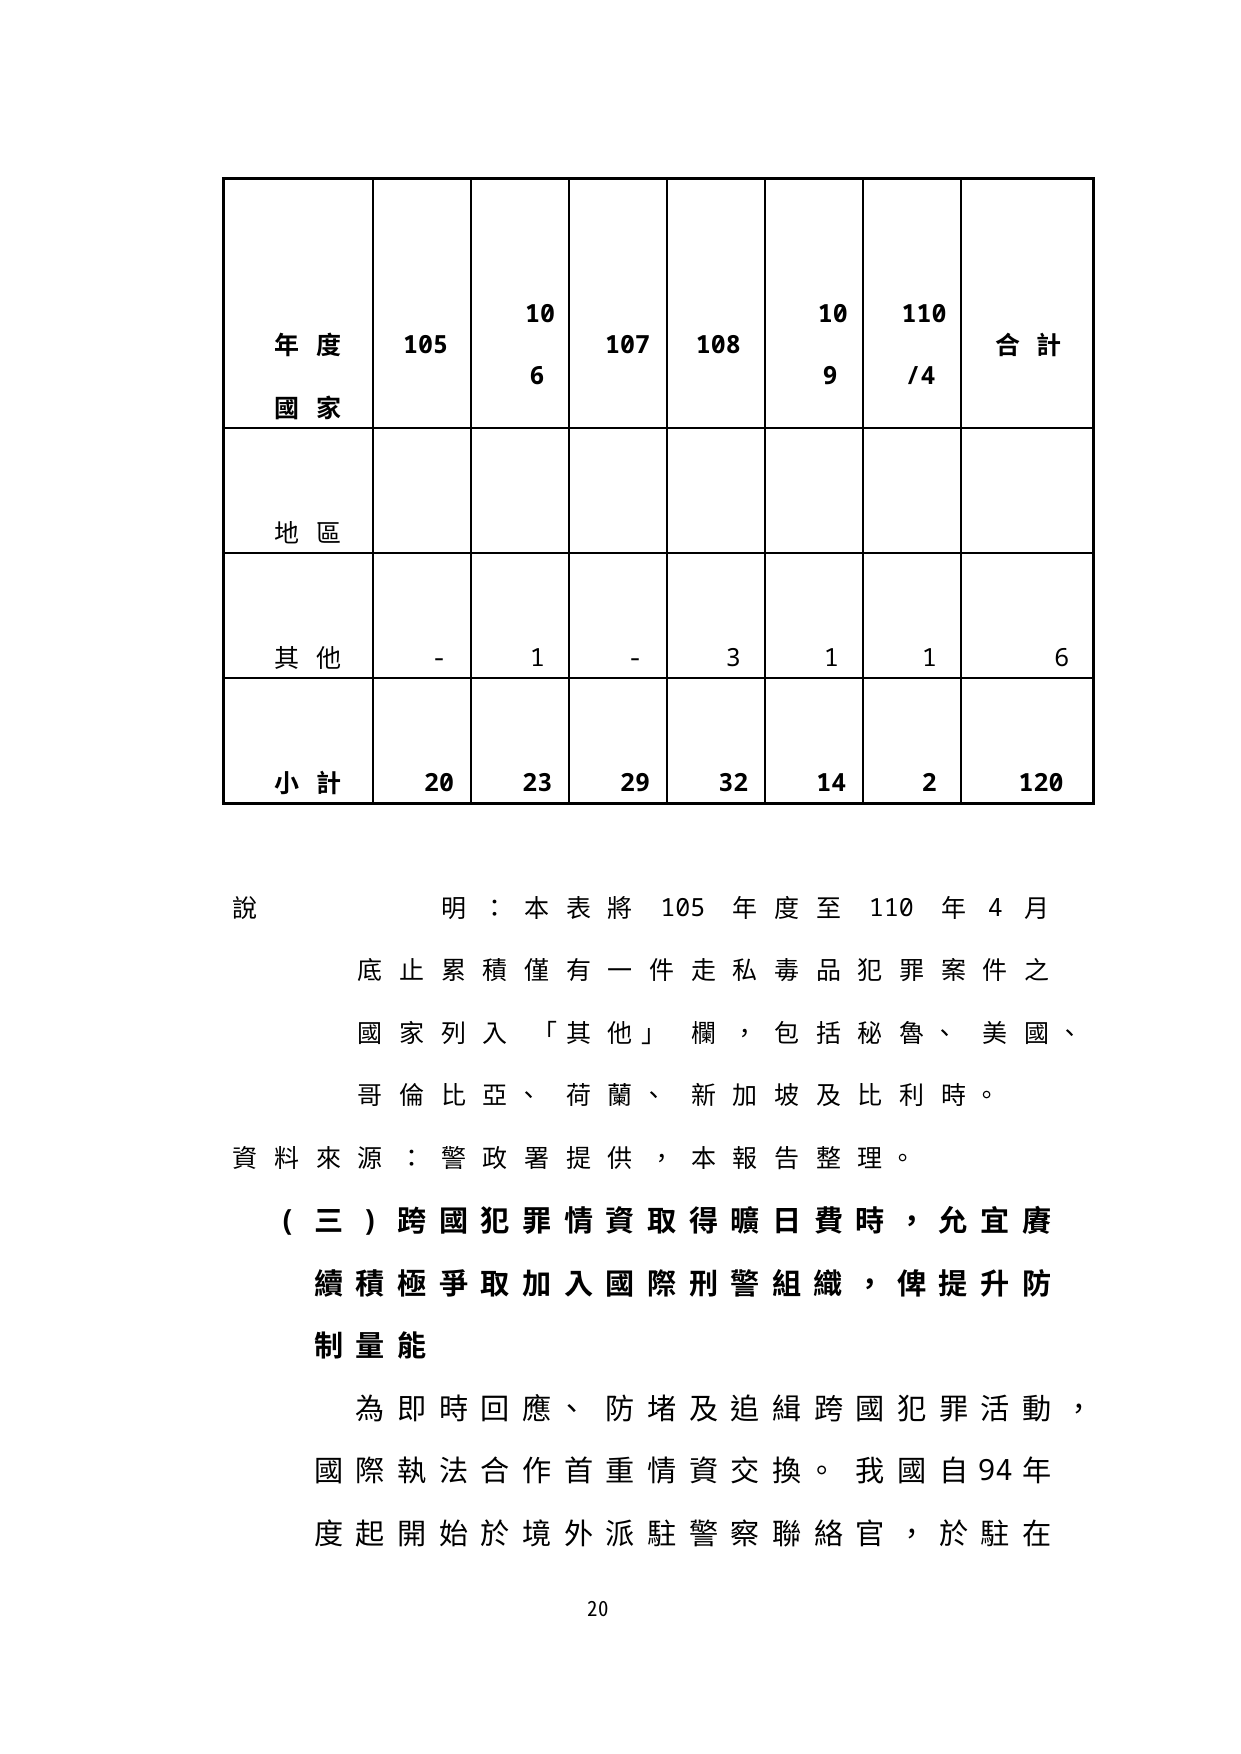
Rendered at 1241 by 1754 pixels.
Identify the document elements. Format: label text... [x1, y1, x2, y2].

table_header 年度 國家 [225, 180, 372, 427]
table_cell [962, 429, 1092, 552]
text 為即時回應、防堵及追緝跨國犯罪活動，國際執法合作首重情資交換。我國自94年度起開始於境外派駐警察聯絡官，於駐在國擔任即時溝通平臺，辦理現地即時情資交換、遇案協調當地有關機關及後續遣返作業等。據警政署說明，若於未派駐外警察聯絡官之國家偵辦重大跨國刑案，實務上係透過外交部駐外館處代轉當地國警方，由該署建立窗口後派遣任務型聯絡官進行情資交換，共同打擊犯罪，然因案件層轉曠日費時，往往失去偵辦契機。據該署統計，近年來有派駐外警察聯絡官之國家，取得合作國家情資之時間，平均為1天至10天，反觀未派駐外警察聯絡官之國家，時間則增加為10天至60天，除增加更長等待時間外，另有多起案件最終未能獲得對方國之回應，偵查程序被迫停止辦理。惟截至110年4月底止，我國僅於泰國、菲律賓及越南等13個駐點派駐警察聯絡官，在國人於境外犯罪情況日趨增加之情況下，跨國犯罪防制及國際執法合作亦趨困難。 [271, 1365, 1058, 1552]
table_cell 地區 [225, 429, 372, 552]
table_cell [570, 429, 666, 552]
table_cell 20 [374, 679, 470, 802]
table_cell 120 [962, 679, 1092, 802]
table_header 合計 [962, 180, 1092, 427]
table_cell 1 [864, 554, 960, 677]
table_header 108 [668, 180, 764, 427]
table_cell [374, 429, 470, 552]
table_header 106 [472, 180, 568, 427]
table_cell 3 [668, 554, 764, 677]
text 說 明：本表將105年度至110年4月底止累積僅有一件走私毒品犯罪案件之國家列入「其他」欄，包括秘魯、美國、哥倫比亞、荷蘭、新加坡及比利時。 [212, 865, 1072, 1115]
text 資料來源：警政署提供，本報告整理。 [212, 1115, 1058, 1177]
table_header 107 [570, 180, 666, 427]
table_cell - [570, 554, 666, 677]
table_cell [766, 429, 862, 552]
table_cell 29 [570, 679, 666, 802]
table_cell 23 [472, 679, 568, 802]
table_cell 32 [668, 679, 764, 802]
table_cell 6 [962, 554, 1092, 677]
table_cell [864, 429, 960, 552]
table_cell 1 [766, 554, 862, 677]
table_cell [472, 429, 568, 552]
table_header 109 [766, 180, 862, 427]
table_cell 2 [864, 679, 960, 802]
table_cell [668, 429, 764, 552]
table_cell 其他 [225, 554, 372, 677]
table_header 105 [374, 180, 470, 427]
table_cell 1 [472, 554, 568, 677]
table_cell - [374, 554, 470, 677]
text (三)跨國犯罪情資取得曠日費時，允宜賡續積極爭取加入國際刑警組織，俾提升防制量能 [242, 1177, 1058, 1365]
table_header 110/4 [864, 180, 960, 427]
table_cell 14 [766, 679, 862, 802]
table_cell 小計 [225, 679, 372, 802]
